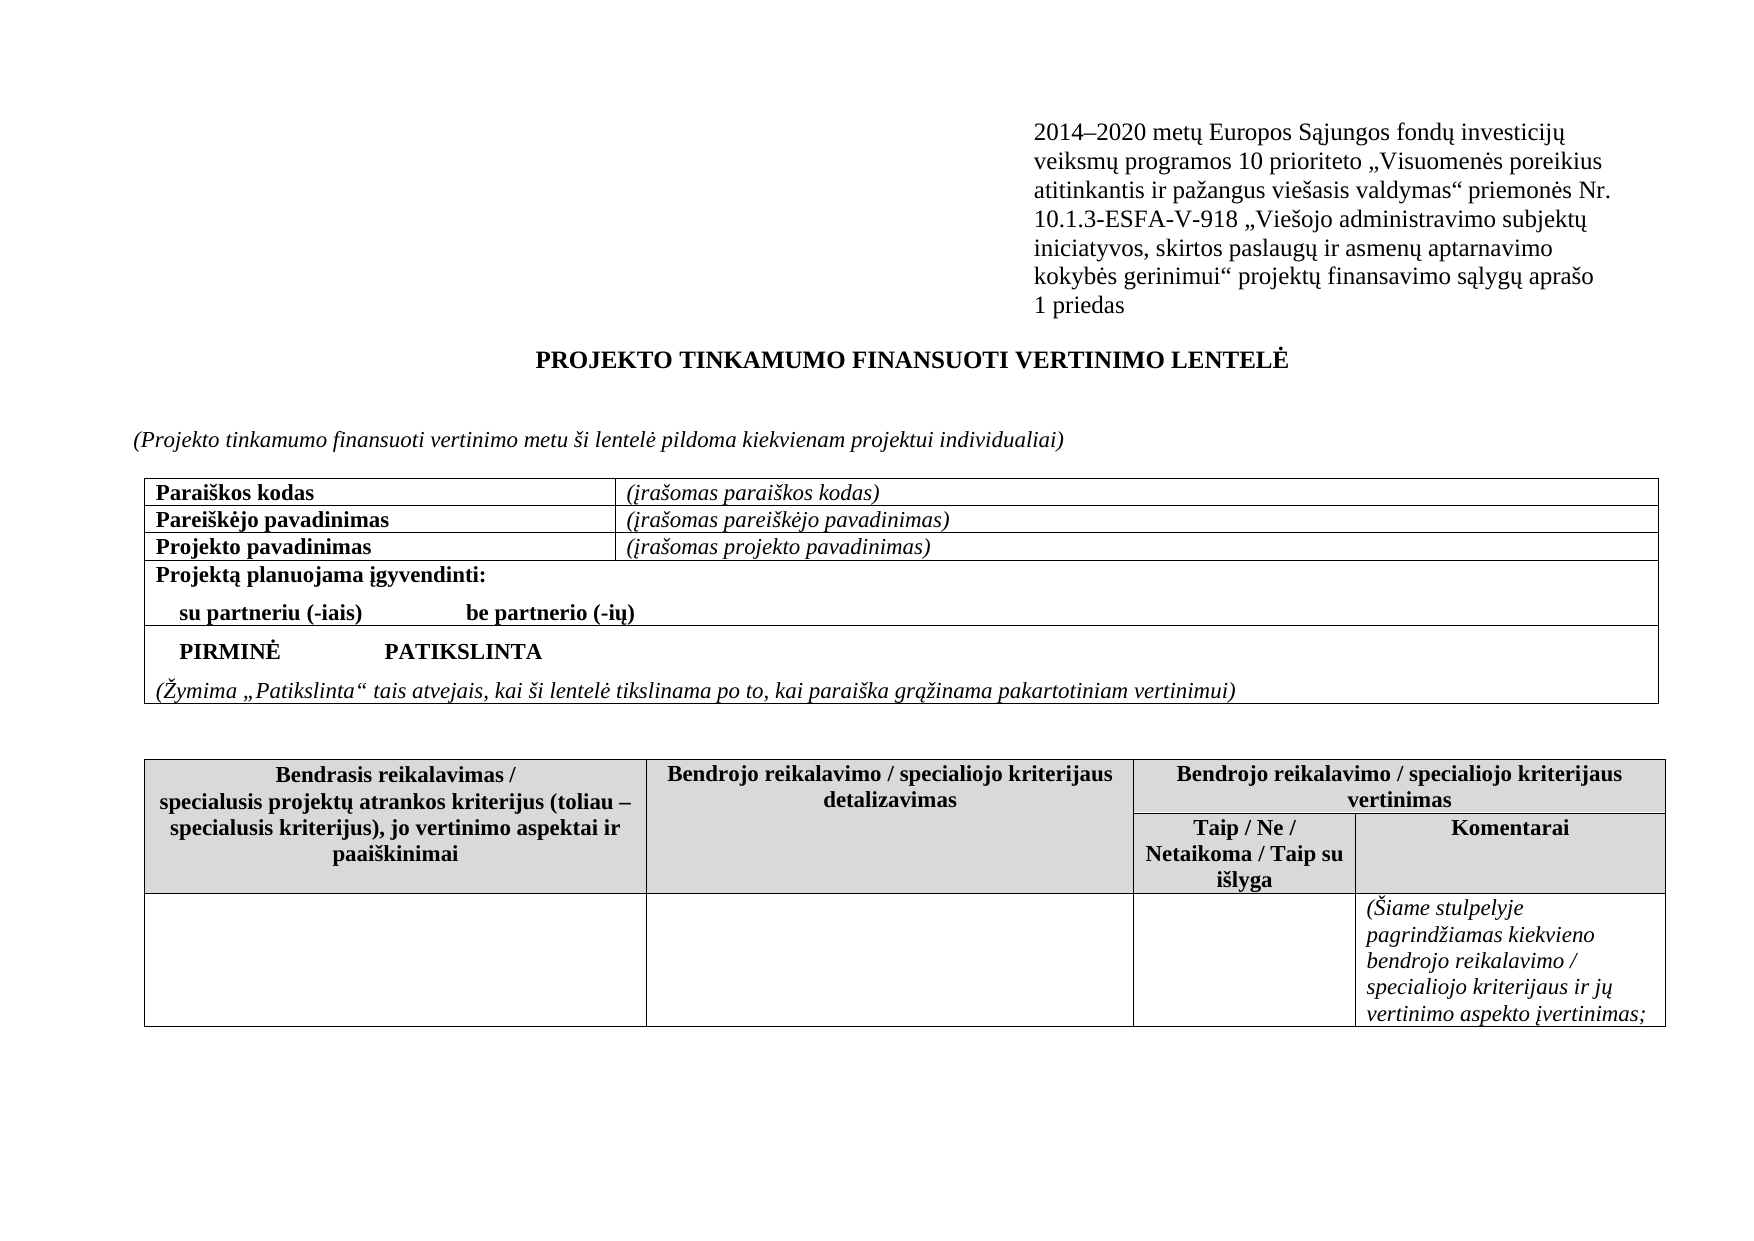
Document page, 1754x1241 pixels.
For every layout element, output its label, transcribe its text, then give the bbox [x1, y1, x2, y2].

text 1 priedas [118, 290, 1636, 319]
text PROJEKTO TINKAMUMO FINANSUOTI VERTINIMO LENTELĖ [118, 345, 1636, 374]
table_cell (įrašomas projekto pavadinimas) [616, 533, 1658, 560]
table_cell Projektą planuojama įgyvendinti:  su partneriu (-iais)  be partnerio (-ių) [145, 561, 1658, 625]
text (Projekto tinkamumo finansuoti vertinimo metu ši lentelė pildoma kiekvienam projektui individualiai) [133, 426, 1636, 452]
table_header Bendrasis reikalavimas / specialusis projektų atrankos kriterijus (toliau – specialusis kriterijus), jo vertinimo aspektai ir paaiškinimai [145, 760, 646, 893]
table_cell [145, 894, 646, 1026]
table_cell [647, 894, 1133, 1026]
table_cell [1134, 894, 1355, 1026]
text kokybės gerinimui“ projektų finansavimo sąlygų aprašo [118, 261, 1636, 290]
table_cell Pareiškėjo pavadinimas [145, 506, 615, 532]
table_cell Komentarai [1356, 814, 1665, 893]
text veiksmų programos 10 prioriteto „Visuomenės poreikius [118, 146, 1636, 175]
table_header Bendrojo reikalavimo / specialiojo kriterijaus vertinimas [1134, 760, 1665, 812]
table_cell Projekto pavadinimas [145, 533, 615, 560]
table_header Paraiškos kodas [145, 479, 615, 505]
text 2014–2020 metų Europos Sąjungos fondų investicijų [118, 117, 1636, 146]
text iniciatyvos, skirtos paslaugų ir asmenų aptarnavimo [118, 233, 1636, 261]
table_cell Taip / Ne / Netaikoma / Taip su išlyga [1134, 814, 1355, 893]
table_header Bendrojo reikalavimo / specialiojo kriterijaus detalizavimas [647, 760, 1133, 893]
table_cell (įrašomas pareiškėjo pavadinimas) [616, 506, 1658, 532]
table_header (įrašomas paraiškos kodas) [616, 479, 1658, 505]
text atitinkantis ir pažangus viešasis valdymas“ priemonės Nr. 10.1.3-ESFA-V-918 „Viešojo administravimo subjektų [1034, 175, 1636, 233]
table_cell  PIRMINĖ PATIKSLINTA (Žymima „Patikslinta“ tais atvejais, kai ši lentelė tikslinama po to, kai paraiška grąžinama pakartotiniam vertinimui) [145, 626, 1658, 703]
table_cell (Šiame stulpelyje pagrindžiamas kiekvieno bendrojo reikalavimo / specialiojo kriterijaus ir jų vertinimo aspekto įvertinimas; [1356, 894, 1665, 1026]
